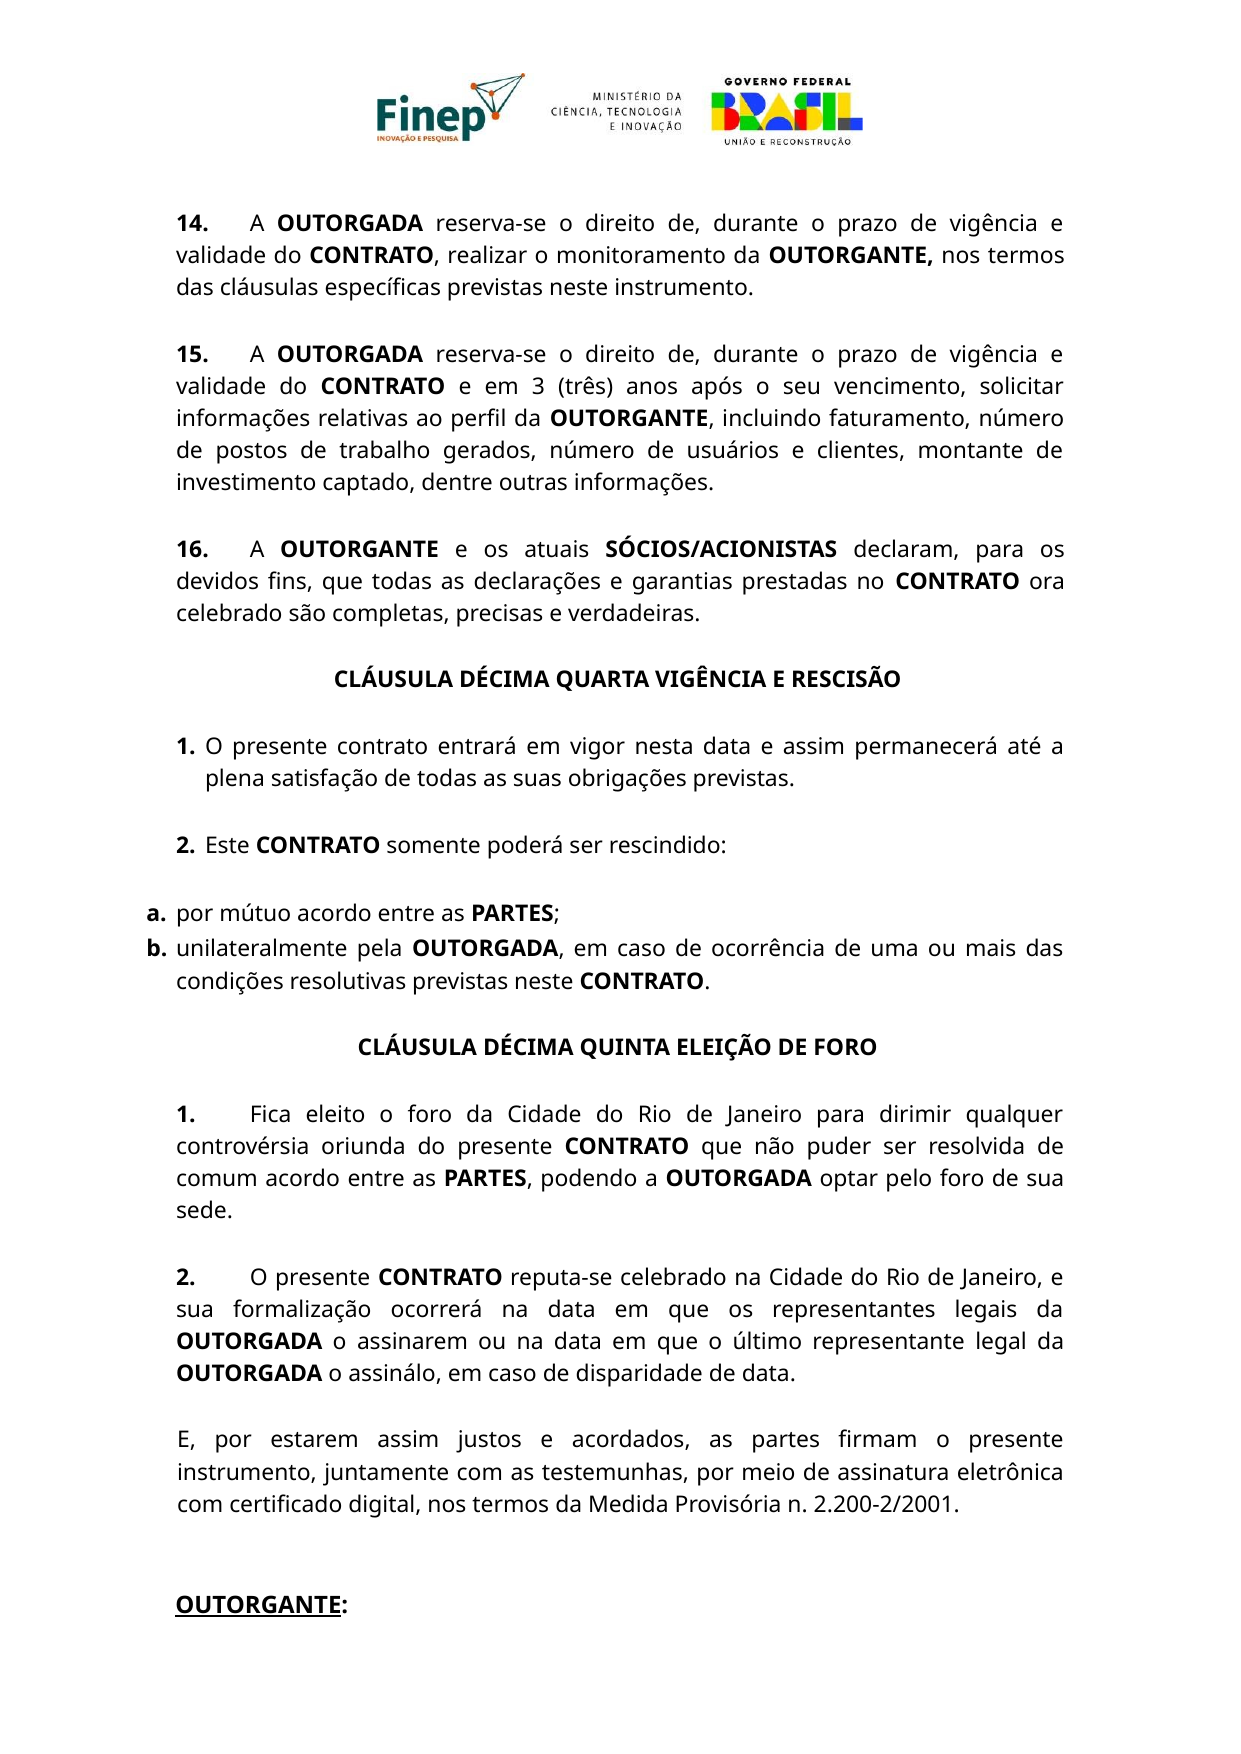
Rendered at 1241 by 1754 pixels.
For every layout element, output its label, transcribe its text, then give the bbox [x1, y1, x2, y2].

text E, por estarem assim justos e acordados, as partes firmam o presente instrumento, juntamente com as testemunhas, por meio de assinatura eletrônica com certificado digital, nos termos da Medida Provisória n. 2.200-2/2001. [177, 1423, 1064, 1519]
list Fica eleito o foro da Cidade do Rio de Janeiro para dirimir qualquer controvérsia oriunda do presente CONTRATO que não puder ser resolvida de comum acordo entre as PARTES, podendo a OUTORGADA optar pelo foro de sua sede. [176, 1098, 1064, 1226]
subtitle CLÁUSULA DÉCIMA QUARTA VIGÊNCIA E RESCISÃO [176, 663, 1065, 694]
subtitle CLÁUSULA DÉCIMA QUINTA ELEIÇÃO DE FORO [176, 1031, 1065, 1062]
list A OUTORGADA reserva-se o direito de, durante o prazo de vigência e validade do CONTRATO, realizar o monitoramento da OUTORGANTE, nos termos das cláusulas específicas previstas neste instrumento. [176, 207, 1064, 303]
text OUTORGANTE: [175, 1587, 1070, 1620]
list O presente contrato entrará em vigor nesta data e assim permanecerá até a plena satisfação de todas as suas obrigações previstas. [176, 730, 1064, 793]
list A OUTORGADA reserva-se o direito de, durante o prazo de vigência e validade do CONTRATO e em 3 (três) anos após o seu vencimento, solicitar informações relativas ao perfil da OUTORGANTE, incluindo faturamento, número de postos de trabalho gerados, número de usuários e clientes, montante de investimento captado, dentre outras informações. [176, 338, 1064, 498]
list Este CONTRATO somente poderá ser rescindido: [176, 828, 1064, 860]
list O presente CONTRATO reputa-se celebrado na Cidade do Rio de Janeiro, e sua formalização ocorrerá na data em que os representantes legais da OUTORGADA o assinarem ou na data em que o último representante legal da OUTORGADA o assinálo, em caso de disparidade de data. [176, 1261, 1064, 1388]
list por mútuo acordo entre as PARTES; [146, 897, 1064, 928]
list A OUTORGANTE e os atuais SÓCIOS/ACIONISTAS declaram, para os devidos fins, que todas as declarações e garantias prestadas no CONTRATO ora celebrado são completas, precisas e verdadeiras. [176, 533, 1064, 628]
list unilateralmente pela OUTORGADA, em caso de ocorrência de uma ou mais das condições resolutivas previstas neste CONTRATO. [146, 932, 1064, 996]
